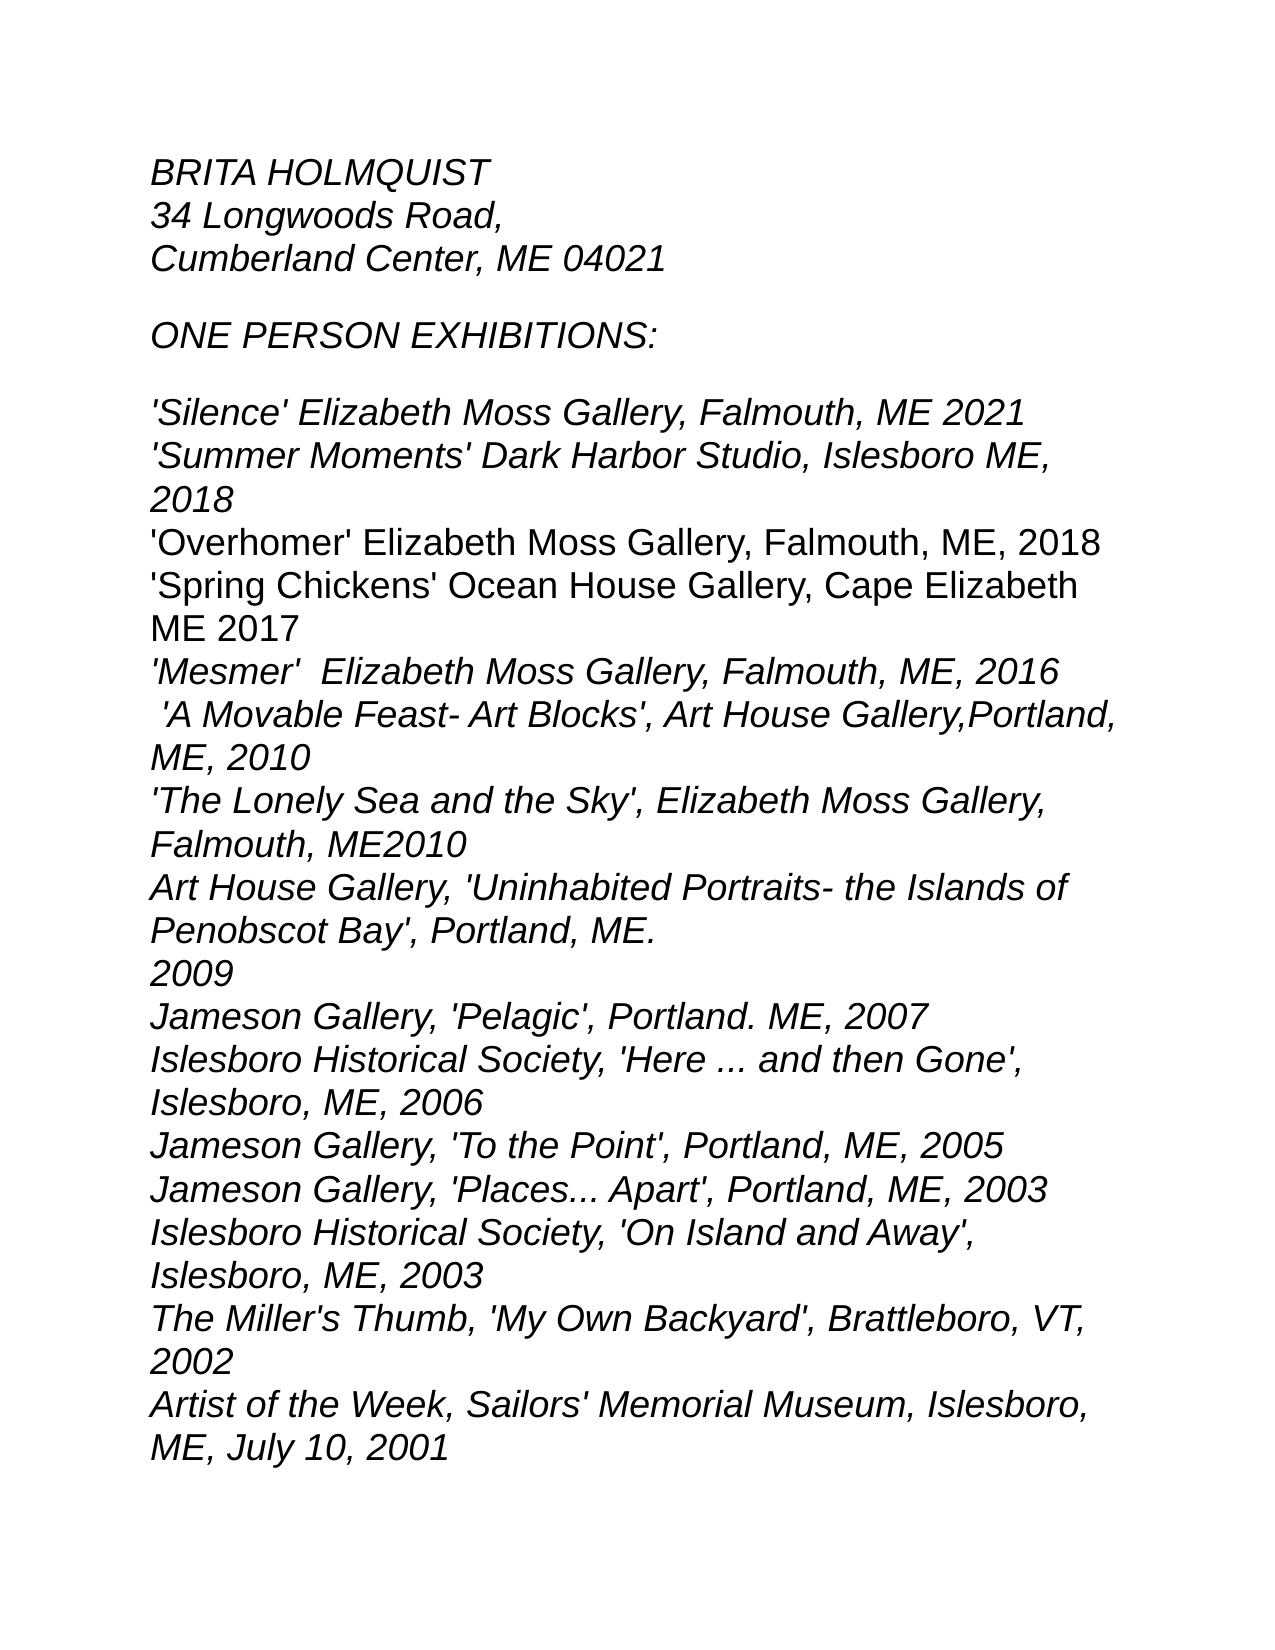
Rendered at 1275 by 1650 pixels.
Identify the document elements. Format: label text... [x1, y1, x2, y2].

text Art House Gallery, 'Uninhabited Portraits- the Islands of Penobscot Bay', Portland, ME. [150, 865, 1125, 951]
text Artist of the Week, Sailors' Memorial Museum, Islesboro, ME, July 10, 2001 [150, 1382, 1125, 1469]
text 'Summer Moments' Dark Harbor Studio, Islesboro ME, 2018 [150, 434, 1125, 520]
text Cumberland Center, ME 04021 [150, 236, 1125, 279]
text Jameson Gallery, 'Places... Apart', Portland, ME, 2003 [150, 1167, 1125, 1210]
text BRITA HOLMQUIST [150, 150, 1125, 193]
text Islesboro Historical Society, 'On Island and Away', Islesboro, ME, 2003 [150, 1210, 1125, 1296]
text Jameson Gallery, 'To the Point', Portland, ME, 2005 [150, 1124, 1125, 1167]
text 34 Longwoods Road, [150, 193, 1125, 236]
text 'Silence' Elizabeth Moss Gallery, Falmouth, ME 2021 [150, 391, 1125, 434]
text 'The Lonely Sea and the Sky', Elizabeth Moss Gallery, Falmouth, ME2010 [150, 779, 1125, 865]
text 'A Movable Feast- Art Blocks', Art House Gallery,Portland, ME, 2010 [150, 692, 1125, 779]
text 'Overhomer' Elizabeth Moss Gallery, Falmouth, ME, 2018 [150, 520, 1125, 563]
text Jameson Gallery, 'Pelagic', Portland. ME, 2007 [150, 994, 1125, 1037]
text 2009 [150, 951, 1125, 994]
text ONE PERSON EXHIBITIONS: [150, 313, 1125, 357]
text The Miller's Thumb, 'My Own Backyard', Brattleboro, VT, 2002 [150, 1296, 1125, 1382]
text 'Spring Chickens' Ocean House Gallery, Cape Elizabeth ME 2017 [150, 563, 1125, 649]
text 'Mesmer' Elizabeth Moss Gallery, Falmouth, ME, 2016 [150, 649, 1125, 692]
text Islesboro Historical Society, 'Here ... and then Gone', Islesboro, ME, 2006 [150, 1037, 1125, 1124]
